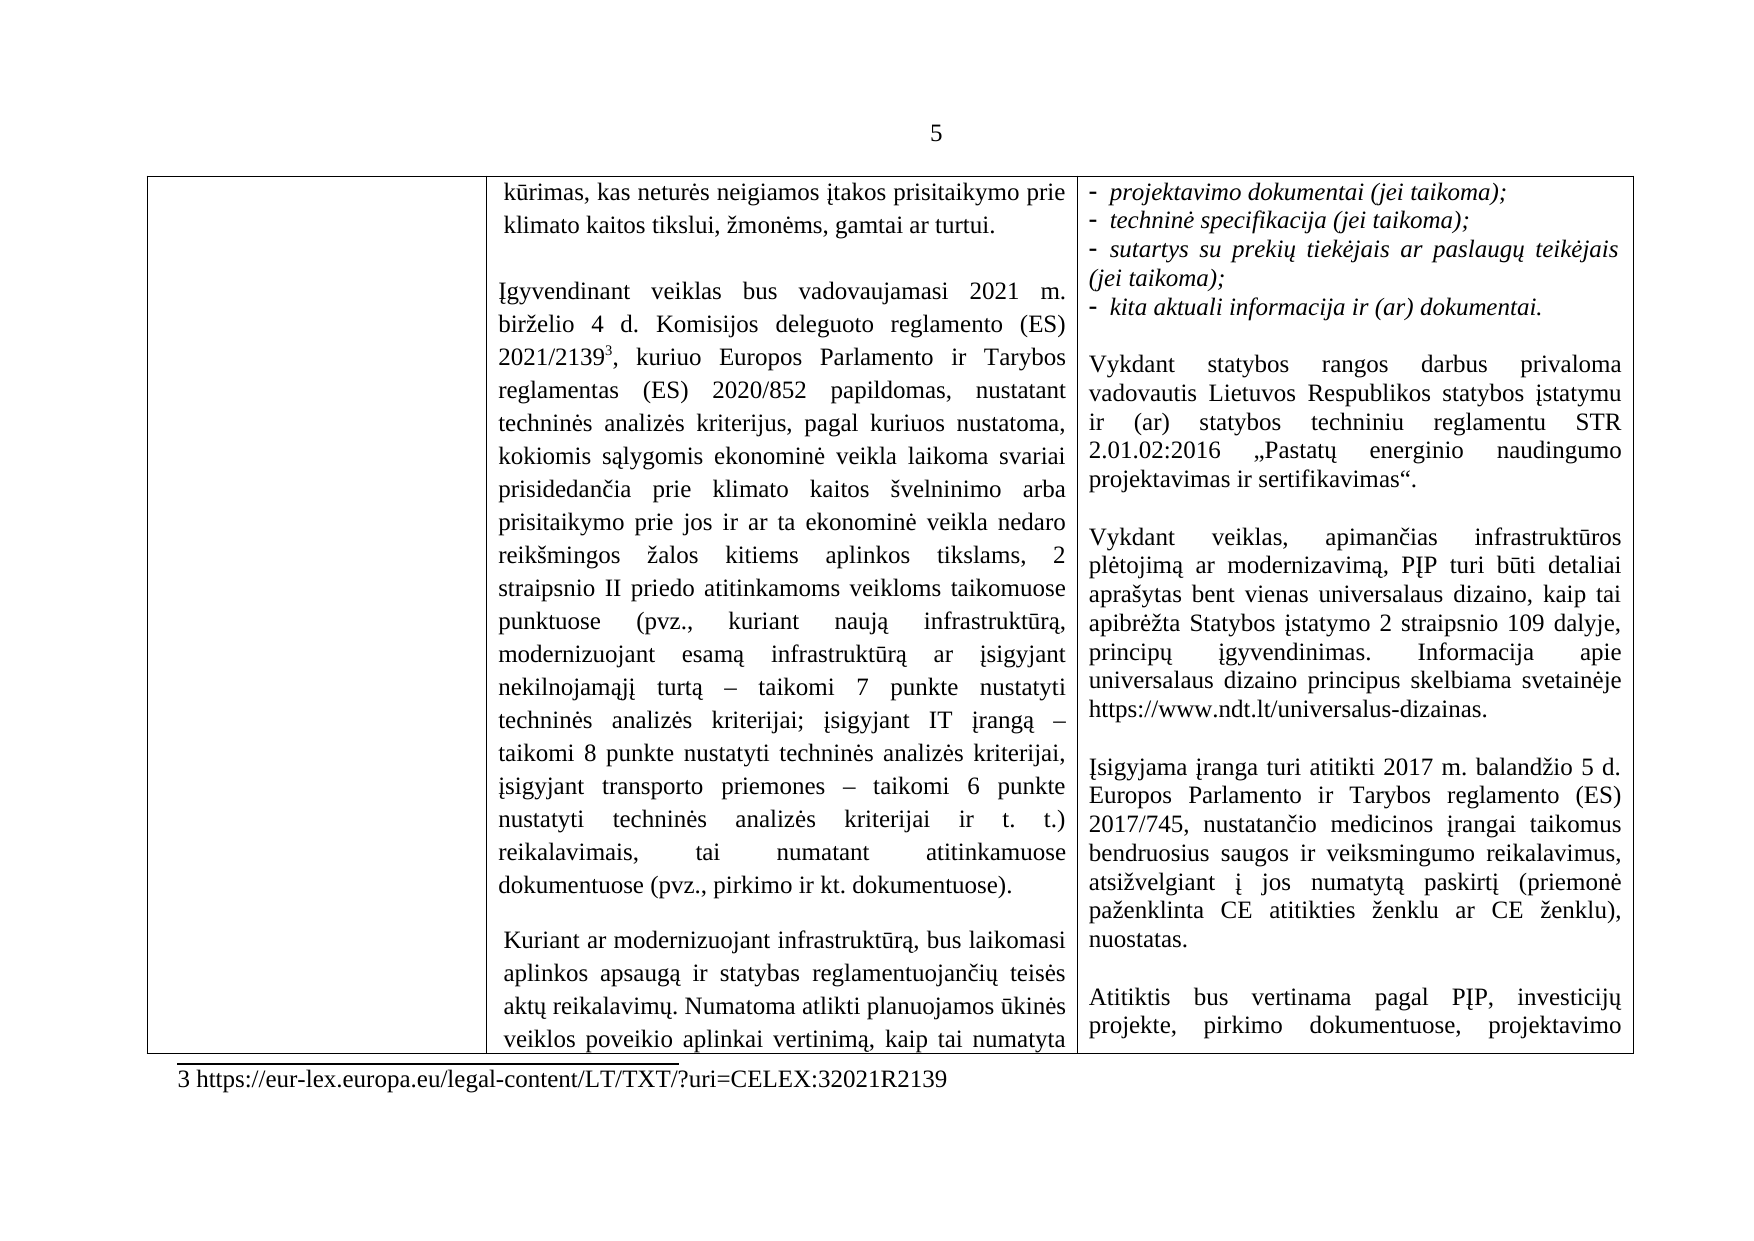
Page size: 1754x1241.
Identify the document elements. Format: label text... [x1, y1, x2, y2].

table_cell [148, 177, 486, 1052]
table_cell projektavimo dokumentai (jei taikoma); techninė specifikacija (jei taikoma); sutartys su prekių tiekėjais ar paslaugų teikėjais (jei taikoma); kita aktuali informacija ir (ar) dokumentai. Vykdant statybos rangos darbus privaloma vadovautis Lietuvos Respublikos statybos įstatymu ir (ar) statybos techniniu reglamentu STR 2.01.02:2016 „Pastatų energinio naudingumo projektavimas ir sertifikavimas“. Vykdant veiklas, apimančias infrastruktūros plėtojimą ar modernizavimą, PĮP turi būti detaliai aprašytas bent vienas universalaus dizaino, kaip tai apibrėžta Statybos įstatymo 2 straipsnio 109 dalyje, principų įgyvendinimas. Informacija apie universalaus dizaino principus skelbiama svetainėje https://www.ndt.lt/universalus-dizainas. Įsigyjama įranga turi atitikti 2017 m. balandžio 5 d. Europos Parlamento ir Tarybos reglamento (ES) 2017/745, nustatančio medicinos įrangai taikomus bendruosius saugos ir veiksmingumo reikalavimus, atsižvelgiant į jos numatytą paskirtį (priemonė paženklinta CE atitikties ženklu ar CE ženklu), nuostatas. Atitiktis bus vertinama pagal PĮP, investicijų projekte, pirkimo dokumentuose, projektavimo [1078, 177, 1633, 1052]
table_cell kūrimas, kas neturės neigiamos įtakos prisitaikymo prie klimato kaitos tikslui, žmonėms, gamtai ar turtui. Įgyvendinant veiklas bus vadovaujamasi 2021 m. birželio 4 d. Komisijos deleguoto reglamento (ES) 2021/2139, kuriuo Europos Parlamento ir Tarybos reglamentas (ES) 2020/852 papildomas, nustatant techninės analizės kriterijus, pagal kuriuos nustatoma, kokiomis sąlygomis ekonominė veikla laikoma svariai prisidedančia prie klimato kaitos švelninimo arba prisitaikymo prie jos ir ar ta ekonominė veikla nedaro reikšmingos žalos kitiems aplinkos tikslams, 2 straipsnio II priedo atitinkamoms veikloms taikomuose punktuose (pvz., kuriant naują infrastruktūrą, modernizuojant esamą infrastruktūrą ar įsigyjant nekilnojamąjį turtą – taikomi 7 punkte nustatyti techninės analizės kriterijai; įsigyjant IT įrangą – taikomi 8 punkte nustatyti techninės analizės kriterijai, įsigyjant transporto priemones – taikomi 6 punkte nustatyti techninės analizės kriterijai ir t. t.) reikalavimais, tai numatant atitinkamuose dokumentuose (pvz., pirkimo ir kt. dokumentuose). Kuriant ar modernizuojant infrastruktūrą, bus laikomasi aplinkos apsaugą ir statybas reglamentuojančių teisės aktų reikalavimų. Numatoma atlikti planuojamos ūkinės veiklos poveikio aplinkai vertinimą, kaip tai numatyta [487, 177, 1077, 1052]
